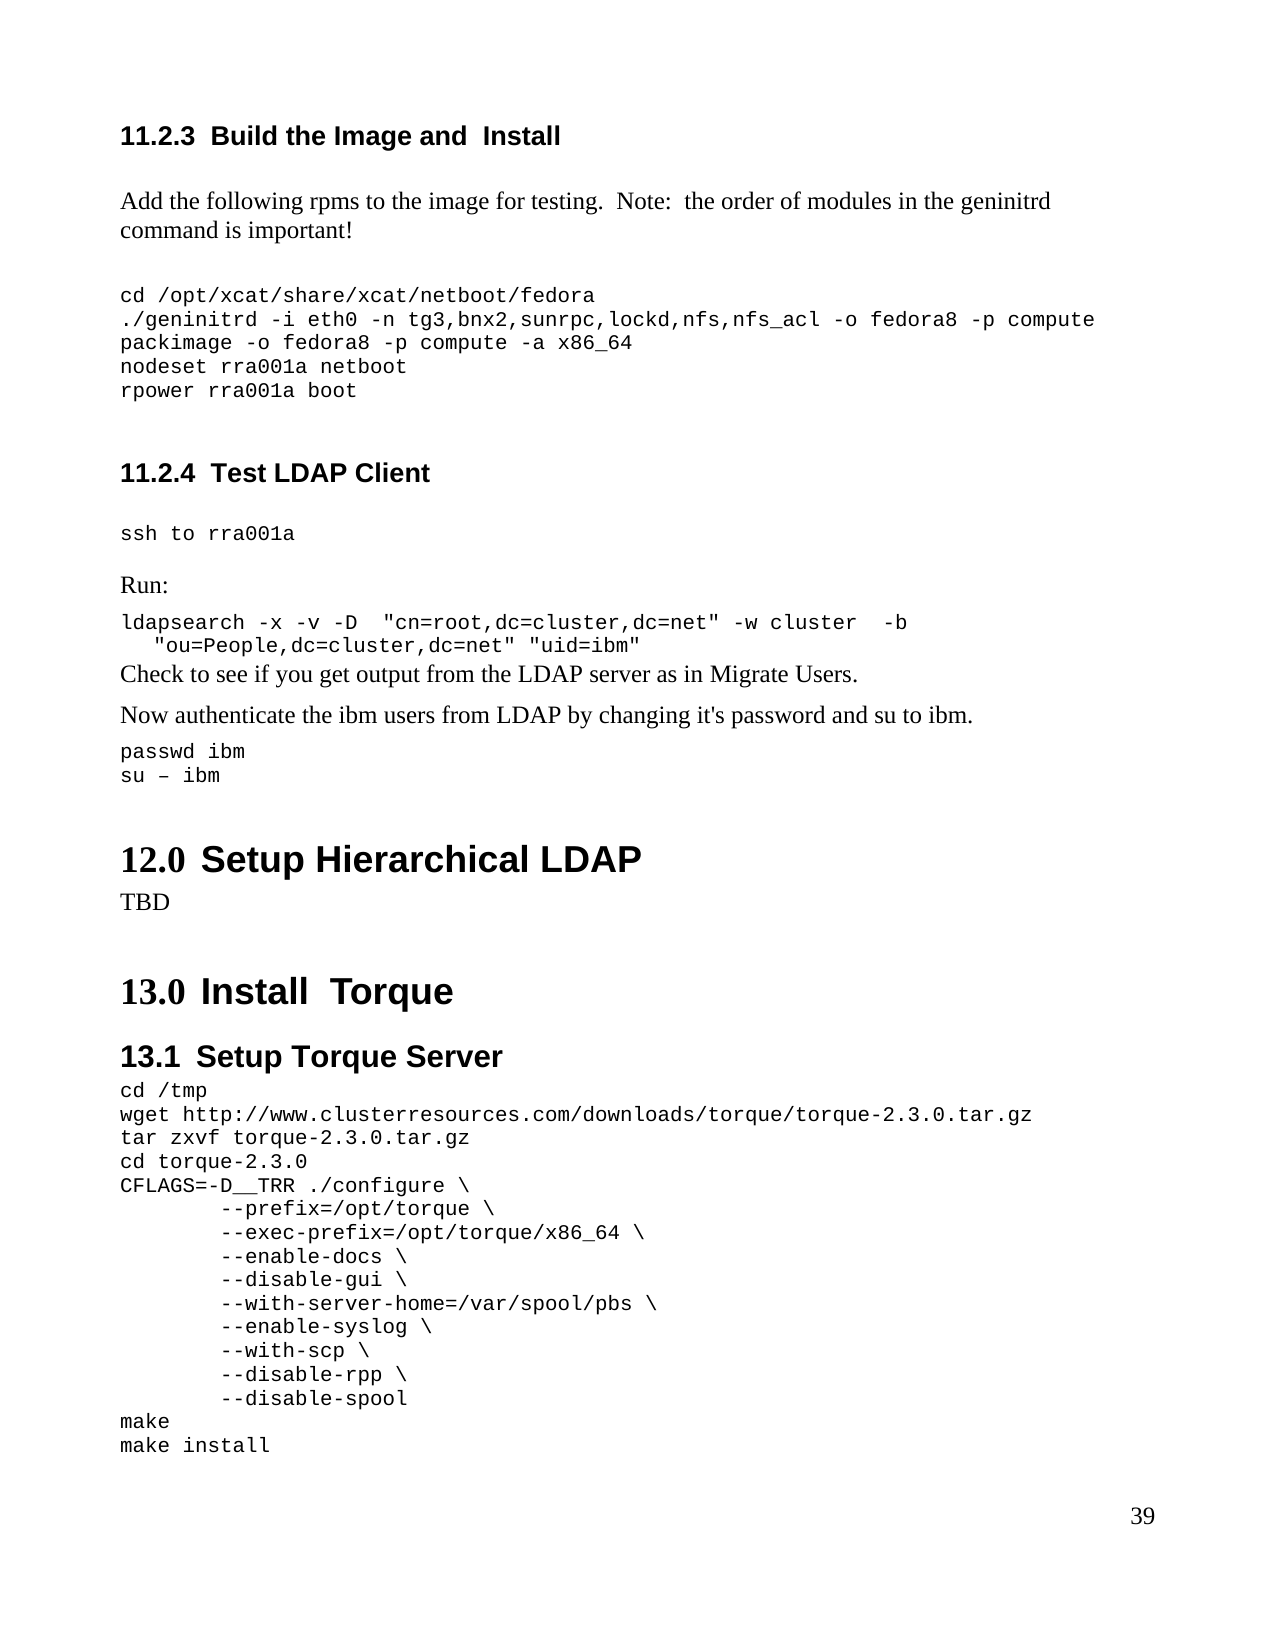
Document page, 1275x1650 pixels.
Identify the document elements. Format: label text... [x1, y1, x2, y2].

text su – ibm [120, 765, 1155, 789]
subtitle Setup Hierarchical LDAP [120, 837, 1155, 881]
text make install [120, 1435, 1155, 1458]
text passwd ibm [120, 742, 1155, 765]
subtitle Build the Image and Install [120, 120, 1155, 151]
text TBD [120, 887, 1155, 916]
text tar zxvf torque-2.3.0.tar.gz [120, 1127, 1155, 1151]
text CFLAGS=-D__TRR ./configure \ [120, 1175, 1155, 1198]
text Add the following rpms to the image for testing. Note: the order of modules in the geninitrd command is important! [120, 186, 1155, 244]
text cd torque-2.3.0 [120, 1151, 1155, 1175]
text make [120, 1411, 1155, 1435]
text Check to see if you get output from the LDAP server as in Migrate Users. [120, 659, 1155, 688]
text --enable-docs \ [120, 1246, 1155, 1269]
text cd /tmp [120, 1080, 1155, 1104]
text Run: [120, 571, 1155, 599]
text --disable-spool [120, 1387, 1155, 1411]
text nodeset rra001a netboot [120, 356, 1155, 379]
text --prefix=/opt/torque \ [120, 1198, 1155, 1222]
text ./geninitrd -i eth0 -n tg3,bnx2,sunrpc,lockd,nfs,nfs_acl -o fedora8 -p compute [120, 309, 1155, 332]
subtitle Setup Torque Server [120, 1038, 1155, 1074]
text packimage -o fedora8 -p compute -a x86_64 [120, 332, 1155, 356]
text rpower rra001a boot [120, 379, 1155, 403]
text --with-scp \ [120, 1340, 1155, 1364]
text ssh to rra001a [120, 523, 1155, 547]
text ldapsearch -x -v -D "cn=root,dc=cluster,dc=net" -w cluster -b "ou=People,dc=cluster,dc=net" "uid=ibm" [120, 612, 1155, 659]
text cd /opt/xcat/share/xcat/netboot/fedora [120, 285, 1155, 309]
text wget http://www.clusterresources.com/downloads/torque/torque-2.3.0.tar.gz [120, 1104, 1155, 1127]
subtitle Install Torque [120, 969, 1155, 1013]
text --with-server-home=/var/spool/pbs \ [120, 1293, 1155, 1317]
text --disable-gui \ [120, 1269, 1155, 1293]
text --exec-prefix=/opt/torque/x86_64 \ [120, 1222, 1155, 1246]
text Now authenticate the ibm users from LDAP by changing it's password and su to ibm. [120, 700, 1155, 729]
subtitle Test LDAP Client [120, 457, 1155, 488]
text --disable-rpp \ [120, 1364, 1155, 1387]
text --enable-syslog \ [120, 1317, 1155, 1340]
